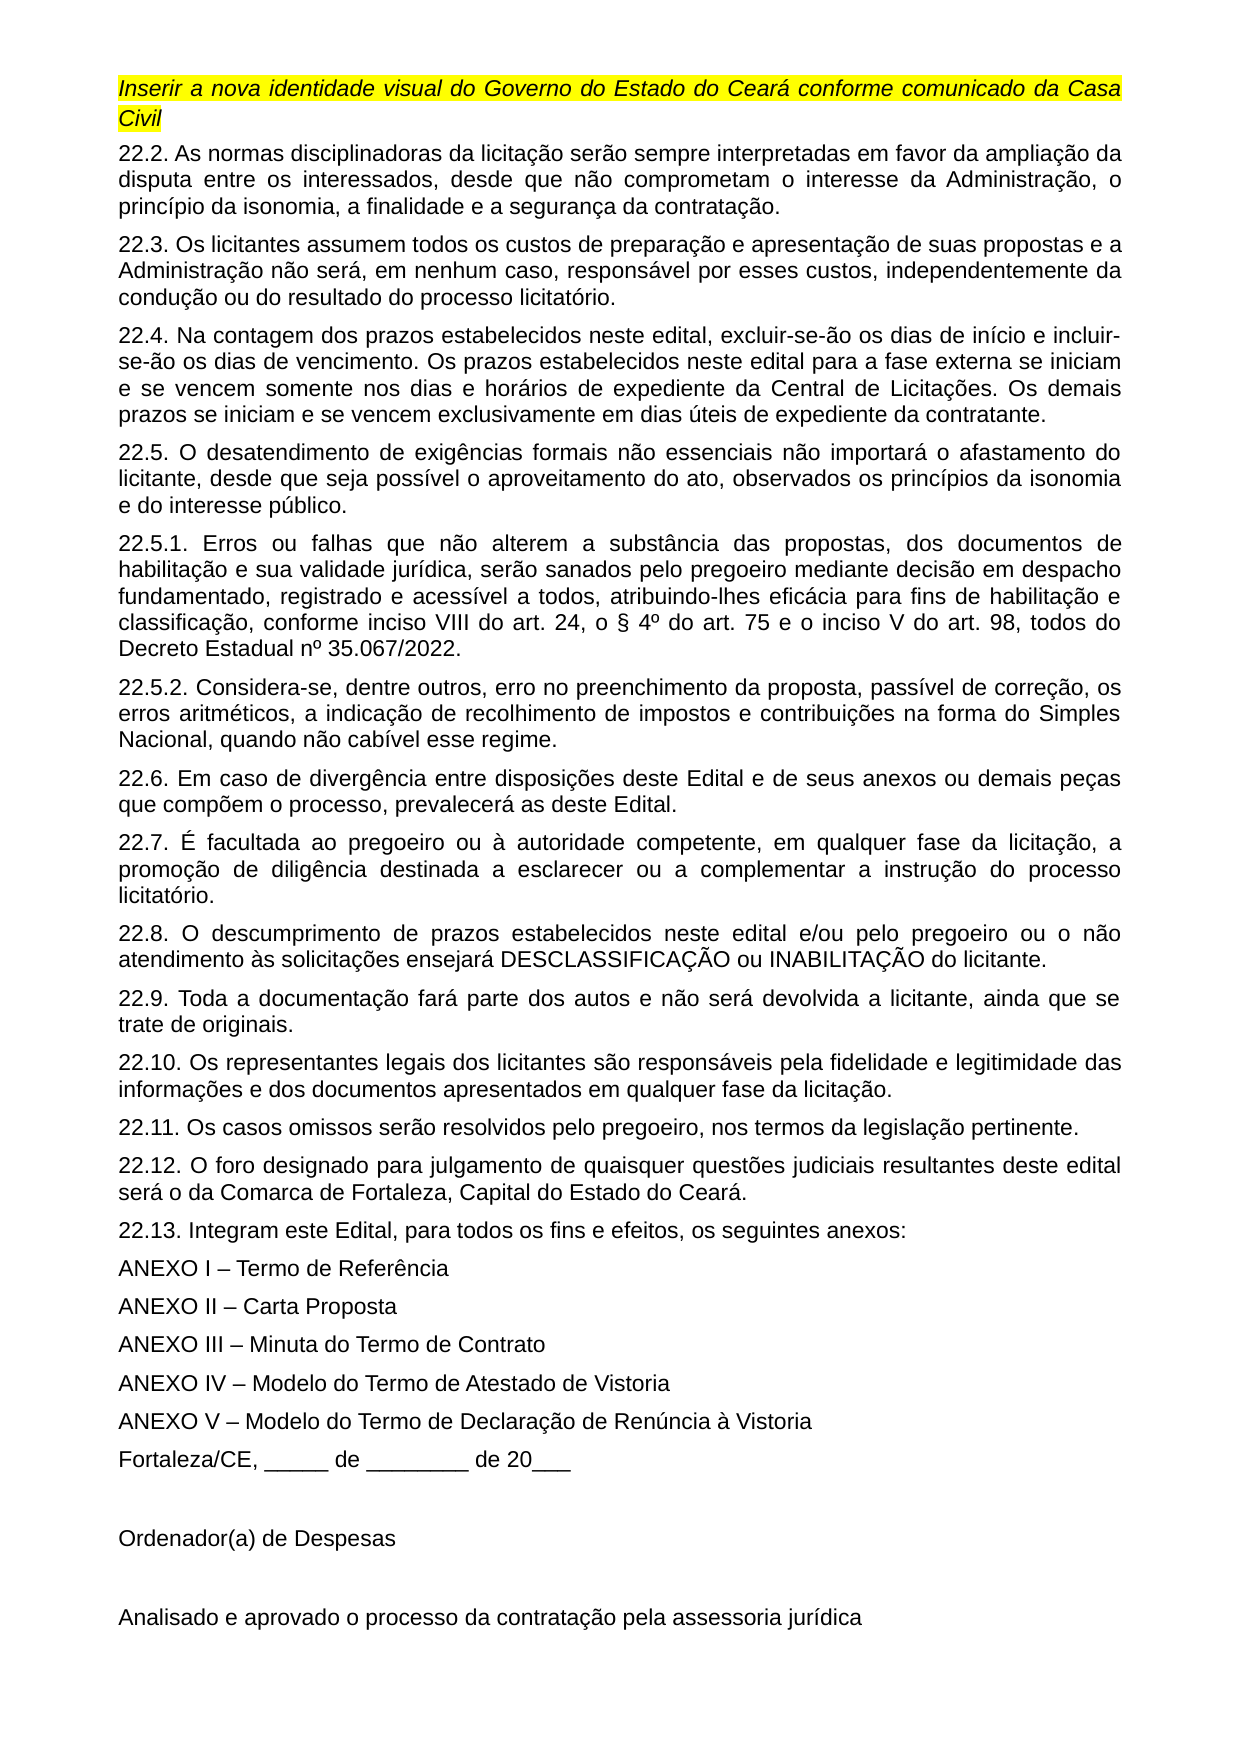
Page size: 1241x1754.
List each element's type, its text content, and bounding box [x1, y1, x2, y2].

text Fortaleza/CE, _____ de ________ de 20___ [118, 1446, 1122, 1472]
text 22.2. As normas disciplinadoras da licitação serão sempre interpretadas em favor da ampliação da disputa entre os interessados, desde que não comprometam o interesse da Administração, o princípio da isonomia, a finalidade e a segurança da contratação. [118, 140, 1122, 219]
text 22.13. Integram este Edital, para todos os fins e efeitos, os seguintes anexos: [118, 1217, 1122, 1243]
text Ordenador(a) de Despesas [118, 1525, 1122, 1551]
text 22.9. Toda a documentação fará parte dos autos e não será devolvida a licitante, ainda que se trate de originais. [118, 985, 1122, 1037]
text 22.3. Os licitantes assumem todos os custos de preparação e apresentação de suas propostas e a Administração não será, em nenhum caso, responsável por esses custos, independentemente da condução ou do resultado do processo licitatório. [118, 231, 1122, 310]
text 22.5.2. Considera-se, dentre outros, erro no preenchimento da proposta, passível de correção, os erros aritméticos, a indicação de recolhimento de impostos e contribuições na forma do Simples Nacional, quando não cabível esse regime. [118, 674, 1122, 753]
text ANEXO IV – Modelo do Termo de Atestado de Vistoria [118, 1369, 1122, 1396]
text 22.4. Na contagem dos prazos estabelecidos neste edital, excluir-se-ão os dias de início e incluir-se-ão os dias de vencimento. Os prazos estabelecidos neste edital para a fase externa se iniciam e se vencem somente nos dias e horários de expediente da Central de Licitações. Os demais prazos se iniciam e se vencem exclusivamente em dias úteis de expediente da contratante. [118, 322, 1122, 427]
text 22.6. Em caso de divergência entre disposições deste Edital e de seus anexos ou demais peças que compõem o processo, prevalecerá as deste Edital. [118, 764, 1122, 817]
text ANEXO V – Modelo do Termo de Declaração de Renúncia à Vistoria [118, 1408, 1122, 1434]
text ANEXO I – Termo de Referência [118, 1255, 1122, 1281]
text 22.10. Os representantes legais dos licitantes são responsáveis pela fidelidade e legitimidade das informações e dos documentos apresentados em qualquer fase da licitação. [118, 1049, 1122, 1102]
text 22.5.1. Erros ou falhas que não alterem a substância das propostas, dos documentos de habilitação e sua validade jurídica, serão sanados pelo pregoeiro mediante decisão em despacho fundamentado, registrado e acessível a todos, atribuindo-lhes eficácia para fins de habilitação e classificação, conforme inciso VIII do art. 24, o § 4º do art. 75 e o inciso V do art. 98, todos do Decreto Estadual nº 35.067/2022. [118, 530, 1122, 662]
text 22.12. O foro designado para julgamento de quaisquer questões judiciais resultantes deste edital será o da Comarca de Fortaleza, Capital do Estado do Ceará. [118, 1152, 1122, 1205]
text 22.5. O desatendimento de exigências formais não essenciais não importará o afastamento do licitante, desde que seja possível o aproveitamento do ato, observados os princípios da isonomia e do interesse público. [118, 439, 1122, 518]
text 22.8. O descumprimento de prazos estabelecidos neste edital e/ou pelo pregoeiro ou o não atendimento às solicitações ensejará DESCLASSIFICAÇÃO ou INABILITAÇÃO do licitante. [118, 920, 1122, 973]
text 22.11. Os casos omissos serão resolvidos pelo pregoeiro, nos termos da legislação pertinente. [118, 1114, 1122, 1140]
text ANEXO III – Minuta do Termo de Contrato [118, 1331, 1122, 1358]
text Analisado e aprovado o processo da contratação pela assessoria jurídica [118, 1604, 1122, 1630]
text ANEXO II – Carta Proposta [118, 1293, 1122, 1319]
text 22.7. É facultada ao pregoeiro ou à autoridade competente, em qualquer fase da licitação, a promoção de diligência destinada a esclarecer ou a complementar a instrução do processo licitatório. [118, 829, 1122, 908]
